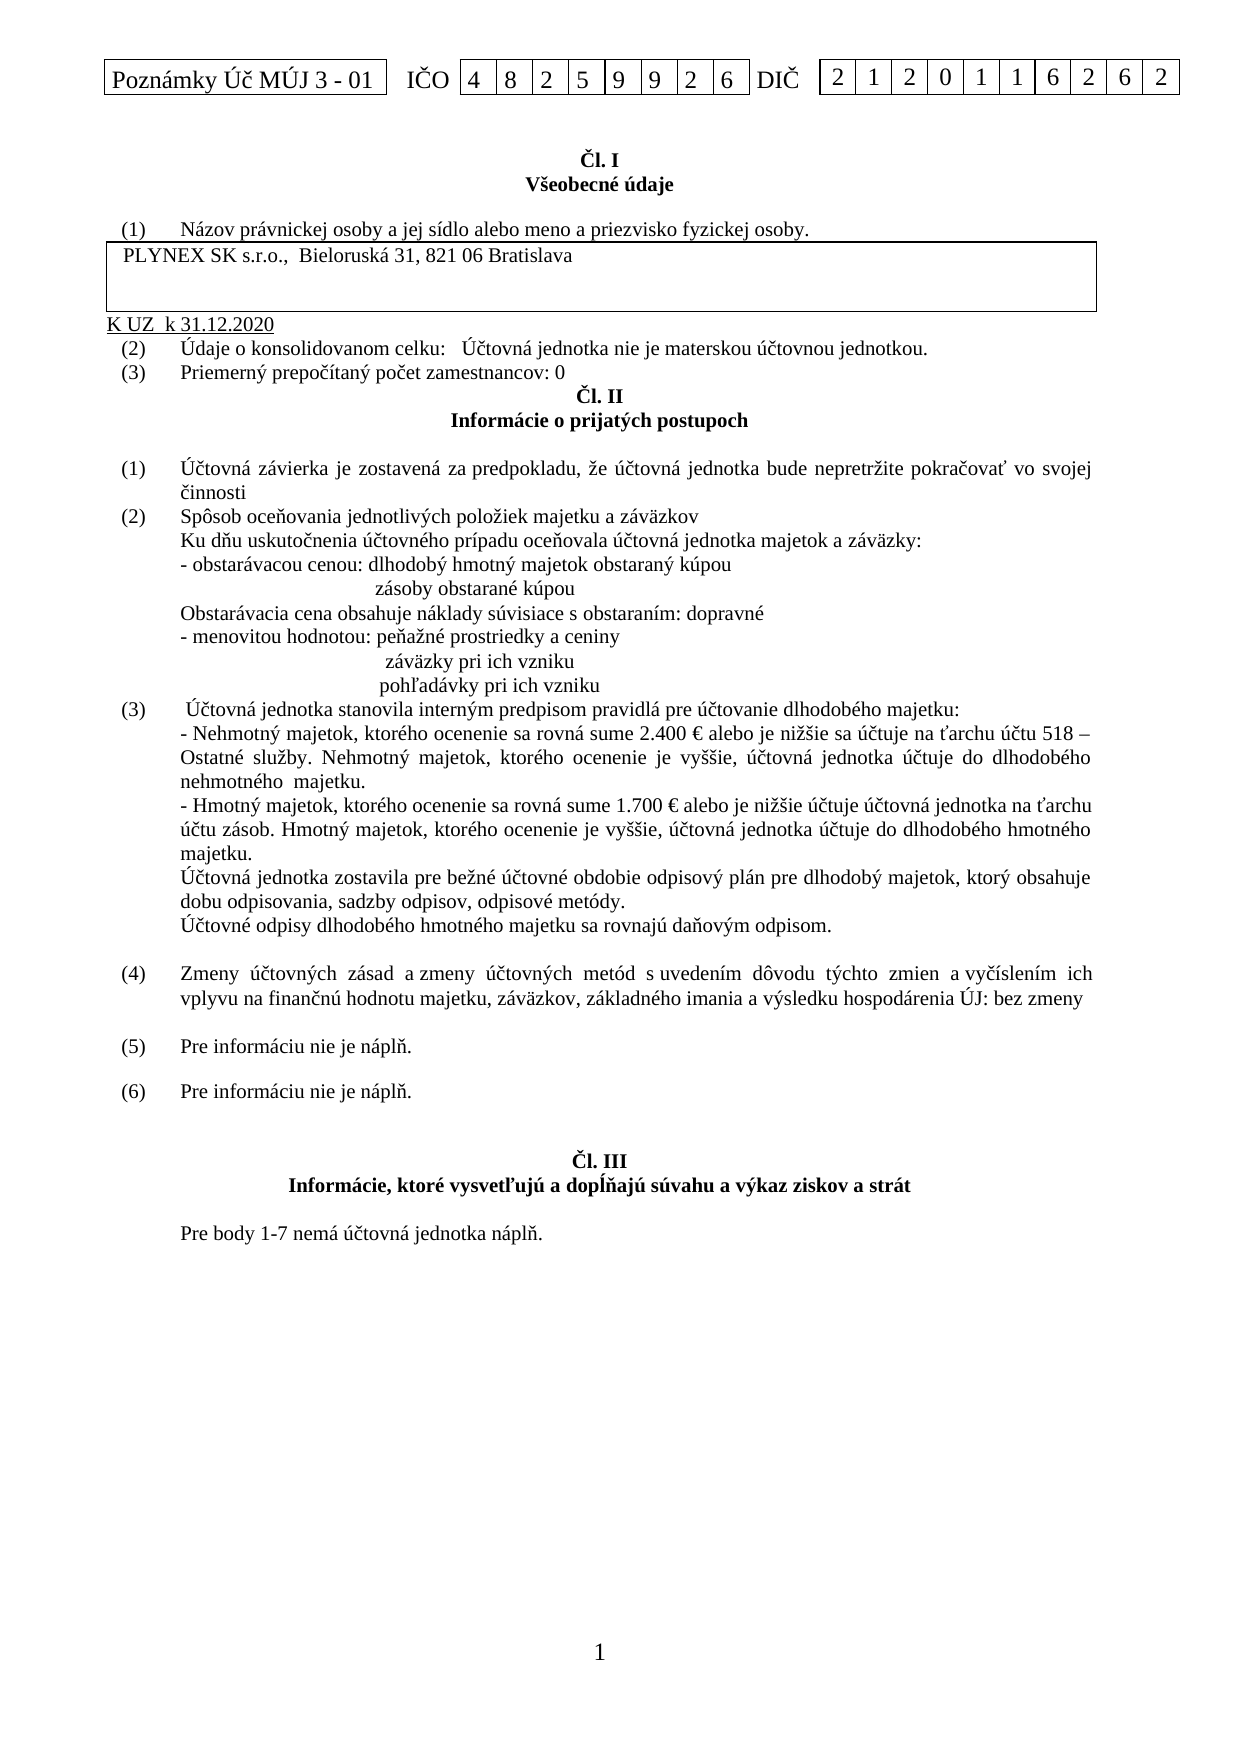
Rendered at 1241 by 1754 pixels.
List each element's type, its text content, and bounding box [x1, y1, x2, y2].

text Účtovná jednotka zostavila pre bežné účtovné obdobie odpisový plán pre dlhodobý majetok, ktorý obsahuje dobu odpisovania, sadzby odpisov, odpisové metódy. [180, 865, 1092, 913]
text Ku dňu uskutočnenia účtovného prípadu oceňovala účtovná jednotka majetok a záväzky: [180, 528, 1092, 552]
list Názov právnickej osoby a jej sídlo alebo meno a priezvisko fyzickej osoby. [121, 217, 1092, 241]
text K UZ k 31.12.2020 [106, 312, 1092, 336]
text Čl. II [106, 384, 1092, 408]
list Priemerný prepočítaný počet zamestnancov: 0 [121, 360, 1092, 384]
text - menovitou hodnotou: peňažné prostriedky a ceniny [180, 624, 1092, 648]
text pohľadávky pri ich vzniku [106, 673, 1092, 697]
list Pre informáciu nie je náplň. [121, 1033, 1092, 1058]
text Účtovné odpisy dlhodobého hmotného majetku sa rovnajú daňovým odpisom. [180, 913, 1092, 937]
text Pre body 1-7 nemá účtovná jednotka náplň. [106, 1221, 1092, 1245]
subtitle Všeobecné údaje [106, 172, 1092, 196]
text zásoby obstarané kúpou [180, 576, 1092, 600]
list Spôsob oceňovania jednotlivých položiek majetku a záväzkov [121, 504, 1092, 528]
text - obstarávacou cenou: dlhodobý hmotný majetok obstaraný kúpou [180, 552, 1092, 576]
list Zmeny účtovných zásad a zmeny účtovných metód s uvedením dôvodu týchto zmien a vyčíslením ich vplyvu na finančnú hodnotu majetku, záväzkov, základného imania a výsledku hospodárenia ÚJ: bez zmeny [121, 961, 1092, 1009]
text - Hmotný majetok, ktorého ocenenie sa rovná sume 1.700 € alebo je nižšie účtuje účtovná jednotka na ťarchu účtu zásob. Hmotný majetok, ktorého ocenenie je vyššie, účtovná jednotka účtuje do dlhodobého hmotného majetku. [180, 793, 1092, 865]
text Obstarávacia cena obsahuje náklady súvisiace s obstaraním: dopravné [180, 600, 1092, 624]
list Pre informáciu nie je náplň. [121, 1079, 1092, 1103]
list Účtovná závierka je zostavená za predpokladu, že účtovná jednotka bude nepretržite pokračovať vo svojej činnosti [121, 456, 1092, 504]
text Informácie o prijatých postupoch [106, 408, 1092, 432]
list Účtovná jednotka stanovila interným predpisom pravidlá pre účtovanie dlhodobého majetku: [121, 697, 1092, 721]
table_header PLYNEX SK s.r.o., Bieloruská 31, 821 06 Bratislava [107, 243, 1096, 311]
text Informácie, ktoré vysvetľujú a dopĺňajú súvahu a výkaz ziskov a strát [106, 1173, 1092, 1197]
list Údaje o konsolidovanom celku: Účtovná jednotka nie je materskou účtovnou jednotkou. [121, 336, 1092, 360]
text záväzky pri ich vzniku [180, 648, 1092, 673]
subtitle Čl. I [106, 148, 1092, 172]
text Čl. III [106, 1149, 1092, 1173]
text - Nehmotný majetok, ktorého ocenenie sa rovná sume 2.400 € alebo je nižšie sa účtuje na ťarchu účtu 518 – Ostatné služby. Nehmotný majetok, ktorého ocenenie je vyššie, účtovná jednotka účtuje do dlhodobého nehmotného majetku. [180, 721, 1092, 793]
